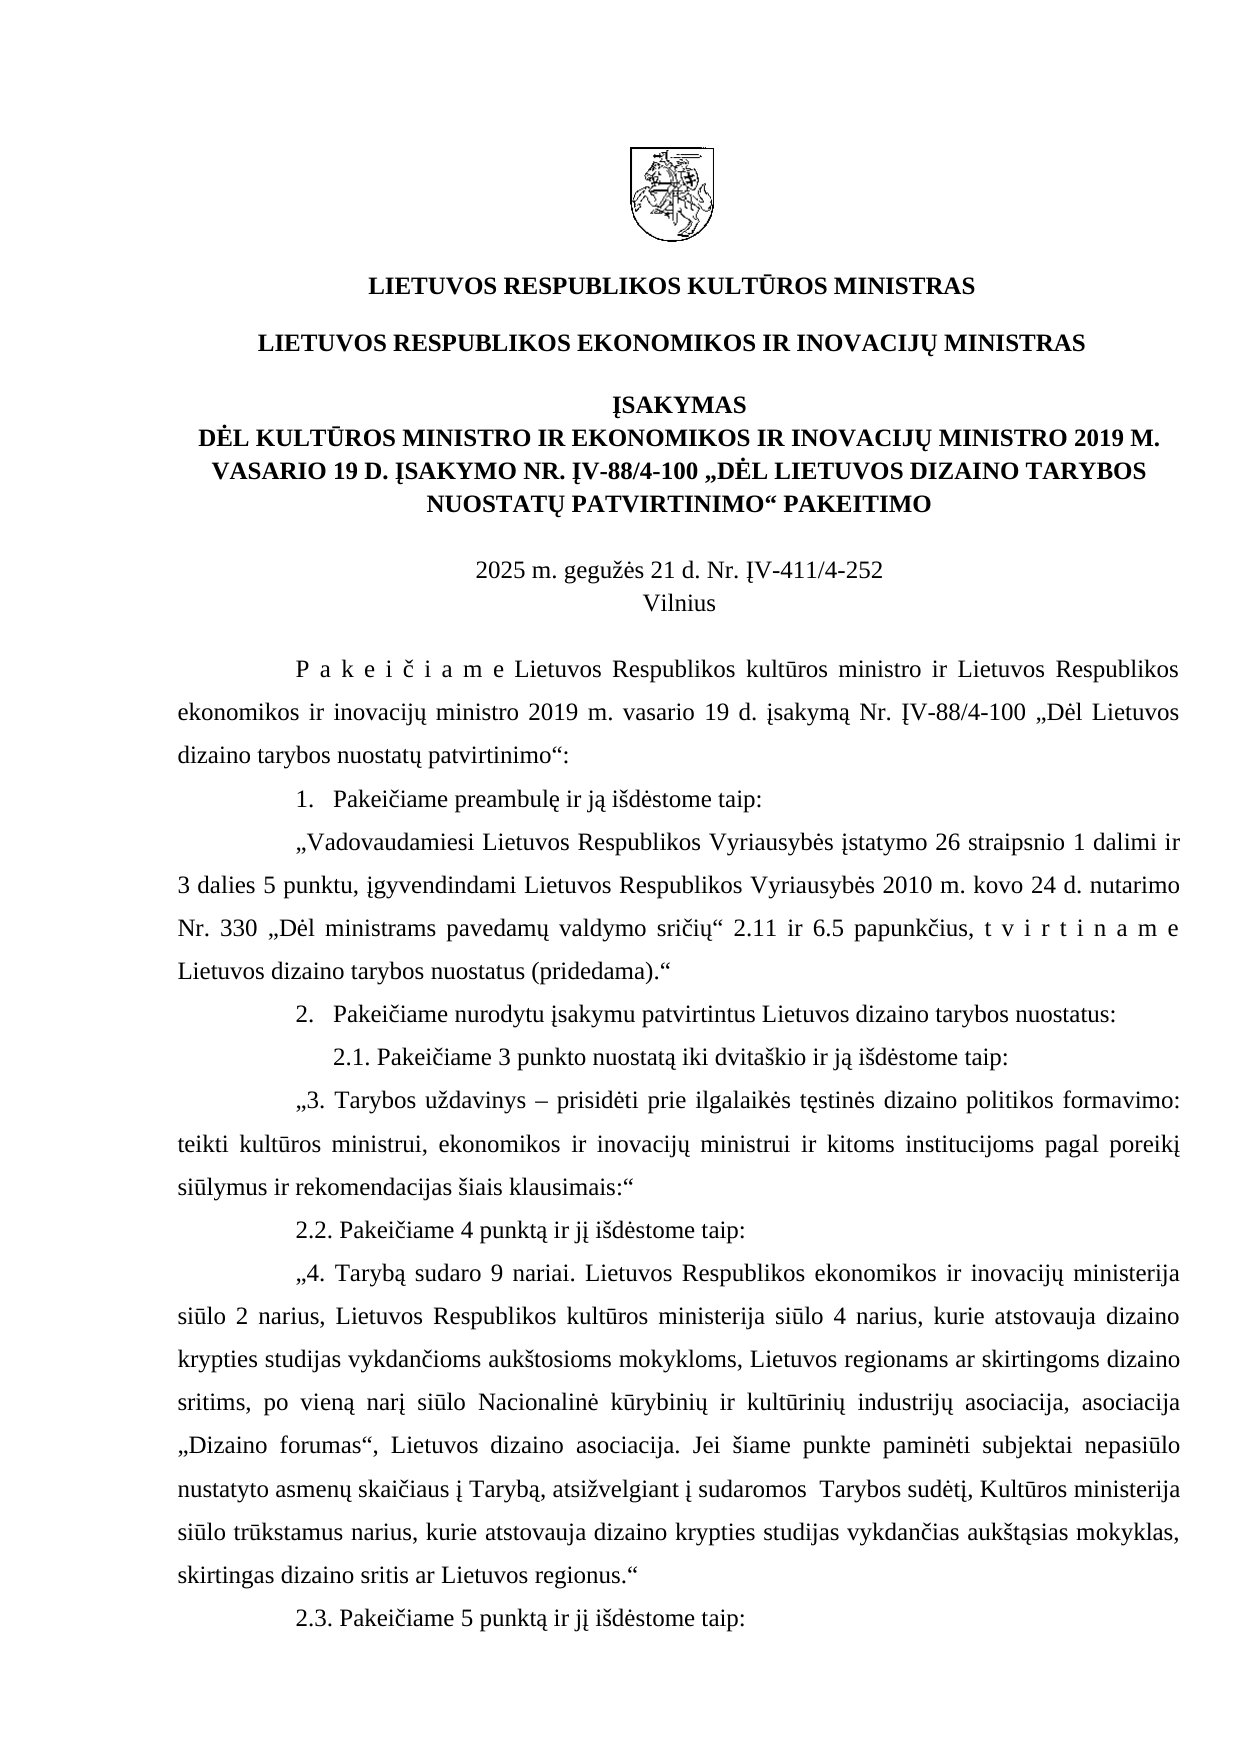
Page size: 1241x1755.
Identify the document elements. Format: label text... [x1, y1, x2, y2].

text LIETUVOS RESPUBLIKOS EKONOMIKOS IR INOVACIJŲ MINISTRAS [177, 328, 1167, 357]
text „3. Tarybos uždavinys – prisidėti prie ilgalaikės tęstinės dizaino politikos formavimo: teikti kultūros ministrui, ekonomikos ir inovacijų ministrui ir kitoms institucijoms pagal poreikį siūlymus ir rekomendacijas šiais klausimais:“ [177, 1086, 1181, 1201]
text 1. Pakeičiame preambulę ir ją išdėstome taip: [295, 784, 1181, 812]
text 2.1. Pakeičiame 3 punkto nuostatą iki dvitaškio ir ją išdėstome taip: [333, 1042, 1181, 1071]
text „Vadovaudamiesi Lietuvos Respublikos Vyriausybės įstatymo 26 straipsnio 1 dalimi ir 3 dalies 5 punktu, įgyvendindami Lietuvos Respublikos Vyriausybės 2010 m. kovo 24 d. nutarimo Nr. 330 „Dėl ministrams pavedamų valdymo sričių“ 2.11 ir 6.5 papunkčius, t v i r t i n a m e Lietuvos dizaino tarybos nuostatus (pridedama).“ [177, 827, 1181, 985]
text „4. Tarybą sudaro 9 nariai. Lietuvos Respublikos ekonomikos ir inovacijų ministerija siūlo 2 narius, Lietuvos Respublikos kultūros ministerija siūlo 4 narius, kurie atstovauja dizaino krypties studijas vykdančioms aukštosioms mokykloms, Lietuvos regionams ar skirtingoms dizaino sritims, po vieną narį siūlo Nacionalinė kūrybinių ir kultūrinių industrijų asociacija, asociacija „Dizaino forumas“, Lietuvos dizaino asociacija. Jei šiame punkte paminėti subjektai nepasiūlo nustatyto asmenų skaičiaus į Tarybą, atsižvelgiant į sudaromos Tarybos sudėtį, Kultūros ministerija siūlo trūkstamus narius, kurie atstovauja dizaino krypties studijas vykdančias aukštąsias mokyklas, skirtingas dizaino sritis ar Lietuvos regionus.“ [177, 1258, 1181, 1589]
text ĮSAKYMAS [177, 390, 1181, 419]
text 2.3. Pakeičiame 5 punktą ir jį išdėstome taip: [177, 1603, 1181, 1632]
text 2025 m. gegužės 21 d. Nr. ĮV-411/4-252 [177, 555, 1181, 584]
text 2.2. Pakeičiame 4 punktą ir jį išdėstome taip: [177, 1215, 1181, 1244]
text dėl kultūros ministro ir ekonomikos ir inovacijų ministro 2019 m. vasario 19 d. įsakymo Nr. ĮV-88/4-100 „DĖL LIETUVOS dizaino TARYBOS NUOSTATŲ patvirtinimo“ pakeitimo [177, 423, 1181, 518]
text Vilnius [177, 588, 1181, 617]
text 2. Pakeičiame nurodytu įsakymu patvirtintus Lietuvos dizaino tarybos nuostatus: [295, 999, 1181, 1028]
text P a k e i č i a m e Lietuvos Respublikos kultūros ministro ir Lietuvos Respublikos ekonomikos ir inovacijų ministro 2019 m. vasario 19 d. įsakymą Nr. ĮV-88/4-100 „Dėl Lietuvos dizaino tarybos nuostatų patvirtinimo“: [177, 654, 1181, 769]
text LIETUVOS RESPUBLIKOS KULTŪROS MINISTRAS [177, 271, 1167, 300]
